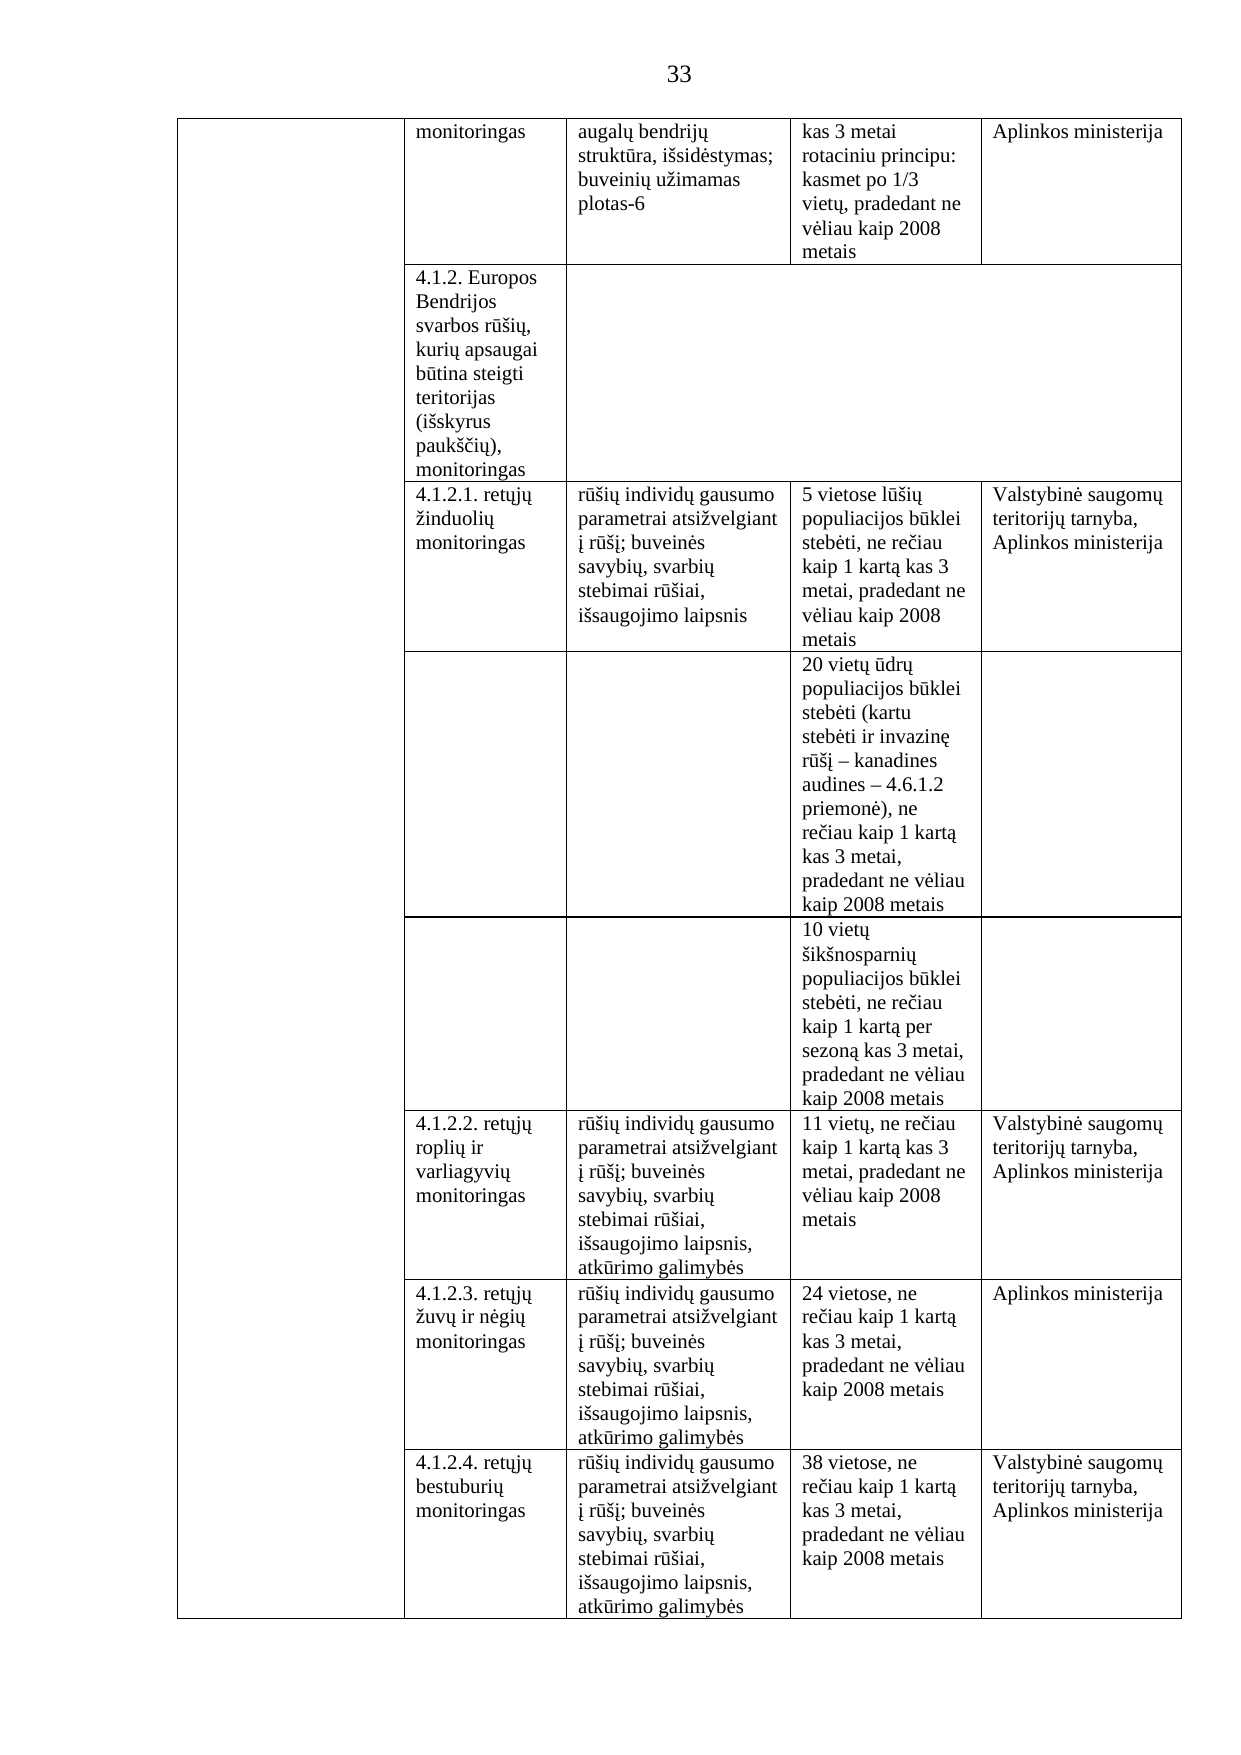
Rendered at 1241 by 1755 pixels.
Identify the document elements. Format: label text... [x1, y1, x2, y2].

table_cell 4.1.2.4. retųjų bestuburių monitoringas [405, 1450, 566, 1618]
table_cell rūšių individų gausumo parametrai atsižvelgiant į rūšį; buveinės savybių, svarbių stebimai rūšiai, išsaugojimo laipsnis [567, 482, 790, 651]
table_cell augalų bendrijų struktūra, išsidėstymas; buveinių užimamas plotas-6 [567, 119, 790, 263]
table_cell Valstybinė saugomų teritorijų tarnyba, Aplinkos ministerija [982, 1450, 1181, 1618]
table_cell [405, 652, 566, 916]
table_cell 4.1.2.2. retųjų roplių ir varliagyvių monitoringas [405, 1111, 566, 1279]
table_cell kas 3 metai rotaciniu principu: kasmet po 1/3 vietų, pradedant ne vėliau kaip 2008 metais [791, 119, 981, 263]
table_cell [405, 918, 566, 1110]
table_cell 4.1.2. Europos Bendrijos svarbos rūšių, kurių apsaugai būtina steigti teritorijas (išskyrus paukščių), monitoringas [405, 265, 566, 481]
table_cell 38 vietose, ne rečiau kaip 1 kartą kas 3 metai, pradedant ne vėliau kaip 2008 metais [791, 1450, 981, 1618]
table_cell [178, 119, 404, 1618]
table_cell 24 vietose, ne rečiau kaip 1 kartą kas 3 metai, pradedant ne vėliau kaip 2008 metais [791, 1280, 981, 1449]
table_cell 5 vietose lūšių populiacijos būklei stebėti, ne rečiau kaip 1 kartą kas 3 metai, pradedant ne vėliau kaip 2008 metais [791, 482, 981, 651]
table_cell [982, 652, 1181, 916]
table_cell [567, 918, 790, 1110]
table_cell Valstybinė saugomų teritorijų tarnyba, Aplinkos ministerija [982, 482, 1181, 651]
table_cell 10 vietų šikšnosparnių populiacijos būklei stebėti, ne rečiau kaip 1 kartą per sezoną kas 3 metai, pradedant ne vėliau kaip 2008 metais [791, 918, 981, 1110]
table_cell rūšių individų gausumo parametrai atsižvelgiant į rūšį; buveinės savybių, svarbių stebimai rūšiai, išsaugojimo laipsnis, atkūrimo galimybės [567, 1450, 790, 1618]
table_cell Aplinkos ministerija [982, 119, 1181, 263]
table_cell Aplinkos ministerija [982, 1280, 1181, 1449]
table_cell rūšių individų gausumo parametrai atsižvelgiant į rūšį; buveinės savybių, svarbių stebimai rūšiai, išsaugojimo laipsnis, atkūrimo galimybės [567, 1280, 790, 1449]
table_cell Valstybinė saugomų teritorijų tarnyba, Aplinkos ministerija [982, 1111, 1181, 1279]
table_cell [567, 265, 1181, 481]
table_cell [982, 918, 1181, 1110]
table_cell 20 vietų ūdrų populiacijos būklei stebėti (kartu stebėti ir invazinę rūšį – kanadines audines – 4.6.1.2 priemonė), ne rečiau kaip 1 kartą kas 3 metai, pradedant ne vėliau kaip 2008 metais [791, 652, 981, 916]
table_cell monitoringas [405, 119, 566, 263]
table_cell [567, 652, 790, 916]
table_cell 4.1.2.3. retųjų žuvų ir nėgių monitoringas [405, 1280, 566, 1449]
table_cell 11 vietų, ne rečiau kaip 1 kartą kas 3 metai, pradedant ne vėliau kaip 2008 metais [791, 1111, 981, 1279]
table_cell 4.1.2.1. retųjų žinduolių monitoringas [405, 482, 566, 651]
table_cell rūšių individų gausumo parametrai atsižvelgiant į rūšį; buveinės savybių, svarbių stebimai rūšiai, išsaugojimo laipsnis, atkūrimo galimybės [567, 1111, 790, 1279]
